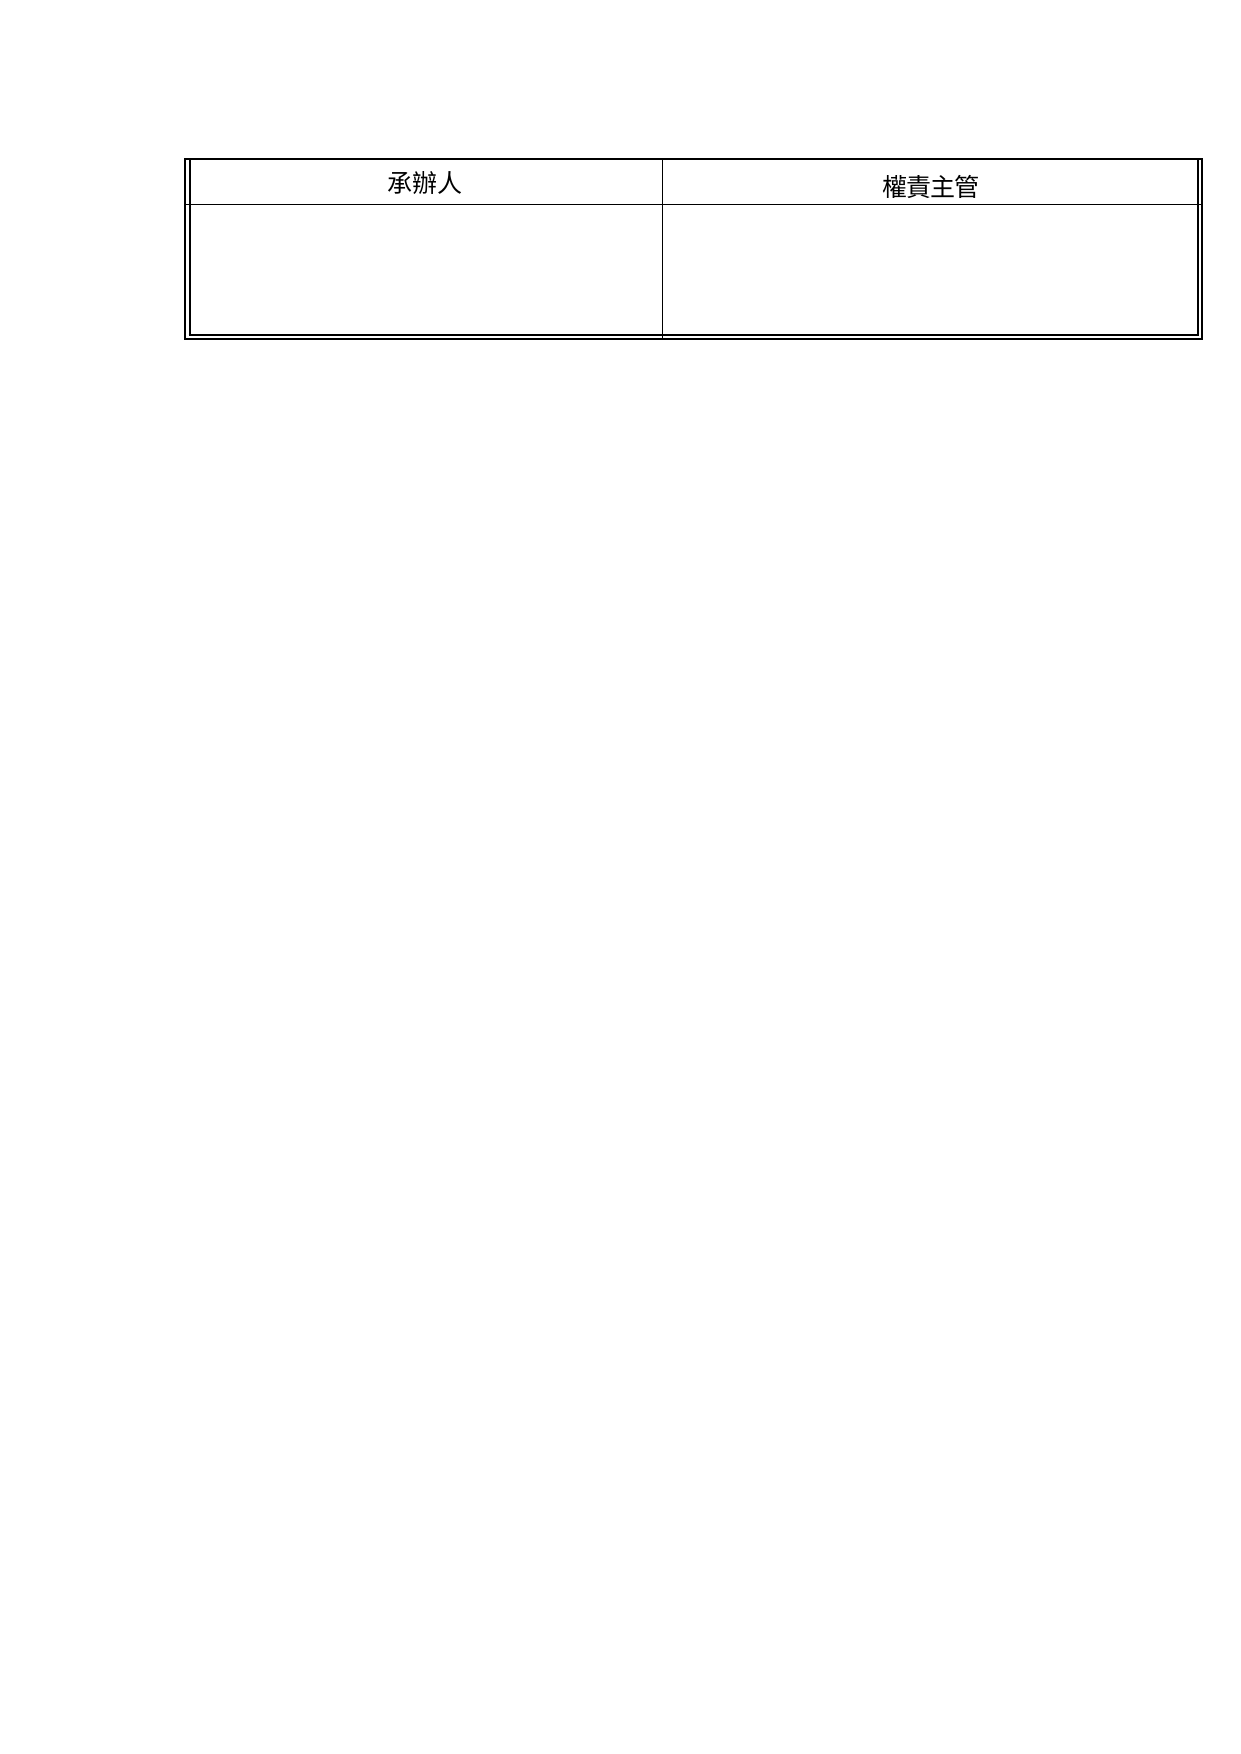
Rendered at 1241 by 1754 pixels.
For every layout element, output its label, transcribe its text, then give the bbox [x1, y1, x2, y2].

table_cell [191, 205, 662, 334]
table_cell [663, 205, 1197, 334]
table_cell 承辦人 [191, 160, 662, 203]
table_cell 權責主管 [663, 160, 1197, 203]
